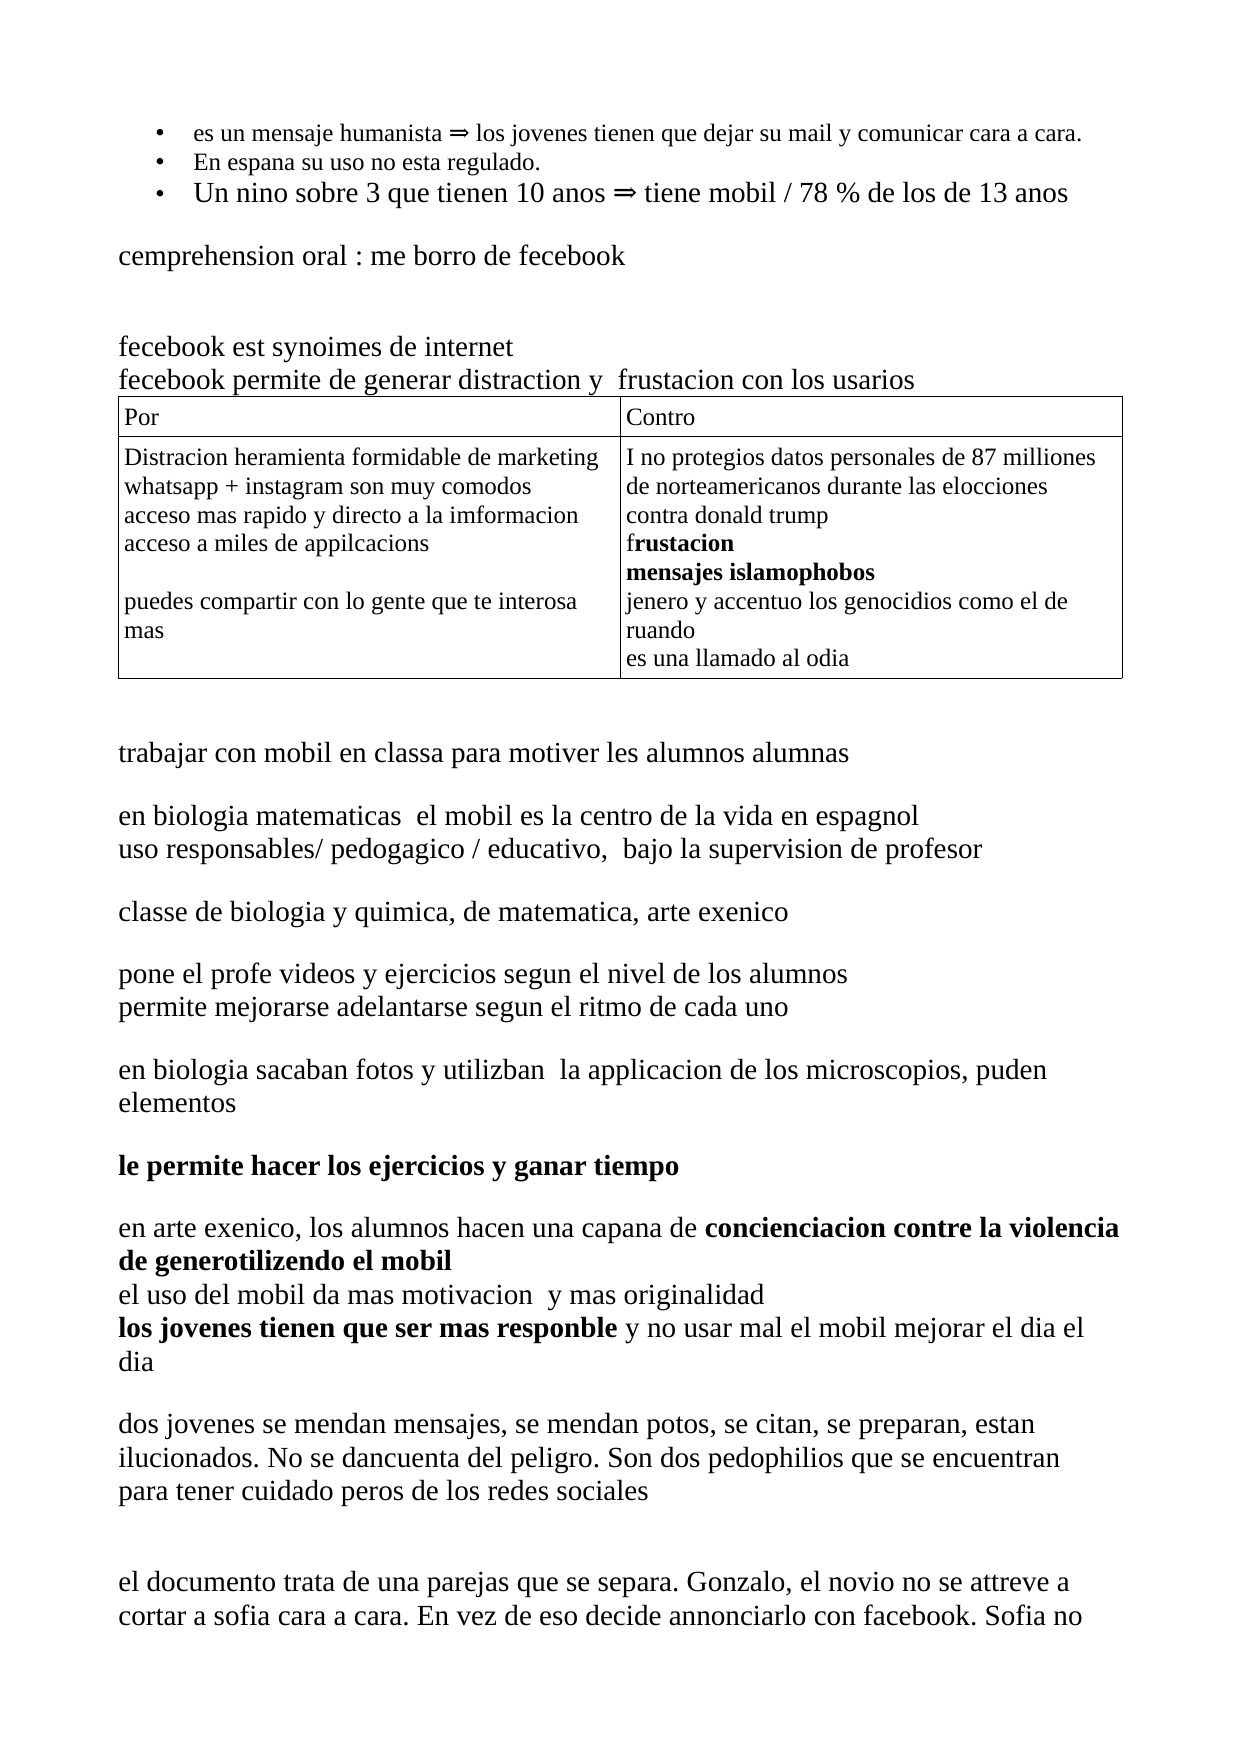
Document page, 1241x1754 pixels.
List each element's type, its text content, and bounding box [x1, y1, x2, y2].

text le permite hacer los ejercicios y ganar tiempo [118, 1148, 1122, 1181]
text en biologia matematicas el mobil es la centro de la vida en espagnol [118, 798, 1122, 831]
text cemprehension oral : me borro de fecebook [118, 238, 1122, 271]
text para tener cuidado peros de los redes sociales [118, 1473, 1122, 1507]
text los jovenes tienen que ser mas responble y no usar mal el mobil mejorar el dia el dia [118, 1311, 1122, 1378]
table_cell Distracion heramienta formidable de marketing whatsapp + instagram son muy comodos acceso mas rapido y directo a la imformacion acceso a miles de appilcacions puedes compartir con lo gente que te interosa mas [119, 437, 620, 678]
text uso responsables/ pedogagico / educativo, bajo la supervision de profesor [118, 831, 1122, 865]
table_cell I no protegios datos personales de 87 milliones de norteamericanos durante las elocciones contra donald trump frustacion mensajes islamophobos jenero y accentuo los genocidios como el de ruando es una llamado al odia [621, 437, 1122, 678]
text classe de biologia y quimica, de matematica, arte exenico [118, 894, 1122, 927]
list Un nino sobre 3 que tienen 10 anos ⇒ tiene mobil / 78 % de los de 13 anos [156, 176, 1122, 209]
text fecebook permite de generar distraction y frustacion con los usarios [118, 362, 1122, 396]
table_header Contro [621, 397, 1122, 436]
text el documento trata de una parejas que se separa. Gonzalo, el novio no se attreve a cortar a sofia cara a cara. En vez de eso decide annonciarlo con facebook. Sofia no [118, 1564, 1122, 1632]
list es un mensaje humanista ⇒ los jovenes tienen que dejar su mail y comunicar cara a cara. [156, 118, 1122, 147]
text pone el profe videos y ejercicios segun el nivel de los alumnos [118, 956, 1122, 989]
text el uso del mobil da mas motivacion y mas originalidad [118, 1277, 1122, 1311]
text fecebook est synoimes de internet [118, 329, 1122, 362]
text en biologia sacaban fotos y utilizban la applicacion de los microscopios, puden elementos [118, 1052, 1122, 1119]
list En espana su uso no esta regulado. [156, 147, 1122, 176]
text permite mejorarse adelantarse segun el ritmo de cada uno [118, 989, 1122, 1023]
text trabajar con mobil en classa para motiver les alumnos alumnas [118, 736, 1122, 769]
text en arte exenico, los alumnos hacen una capana de concienciacion contre la violencia de generotilizendo el mobil [118, 1210, 1122, 1277]
table_header Por [119, 397, 620, 436]
text dos jovenes se mendan mensajes, se mendan potos, se citan, se preparan, estan ilucionados. No se dancuenta del peligro. Son dos pedophilios que se encuentran [118, 1406, 1122, 1473]
